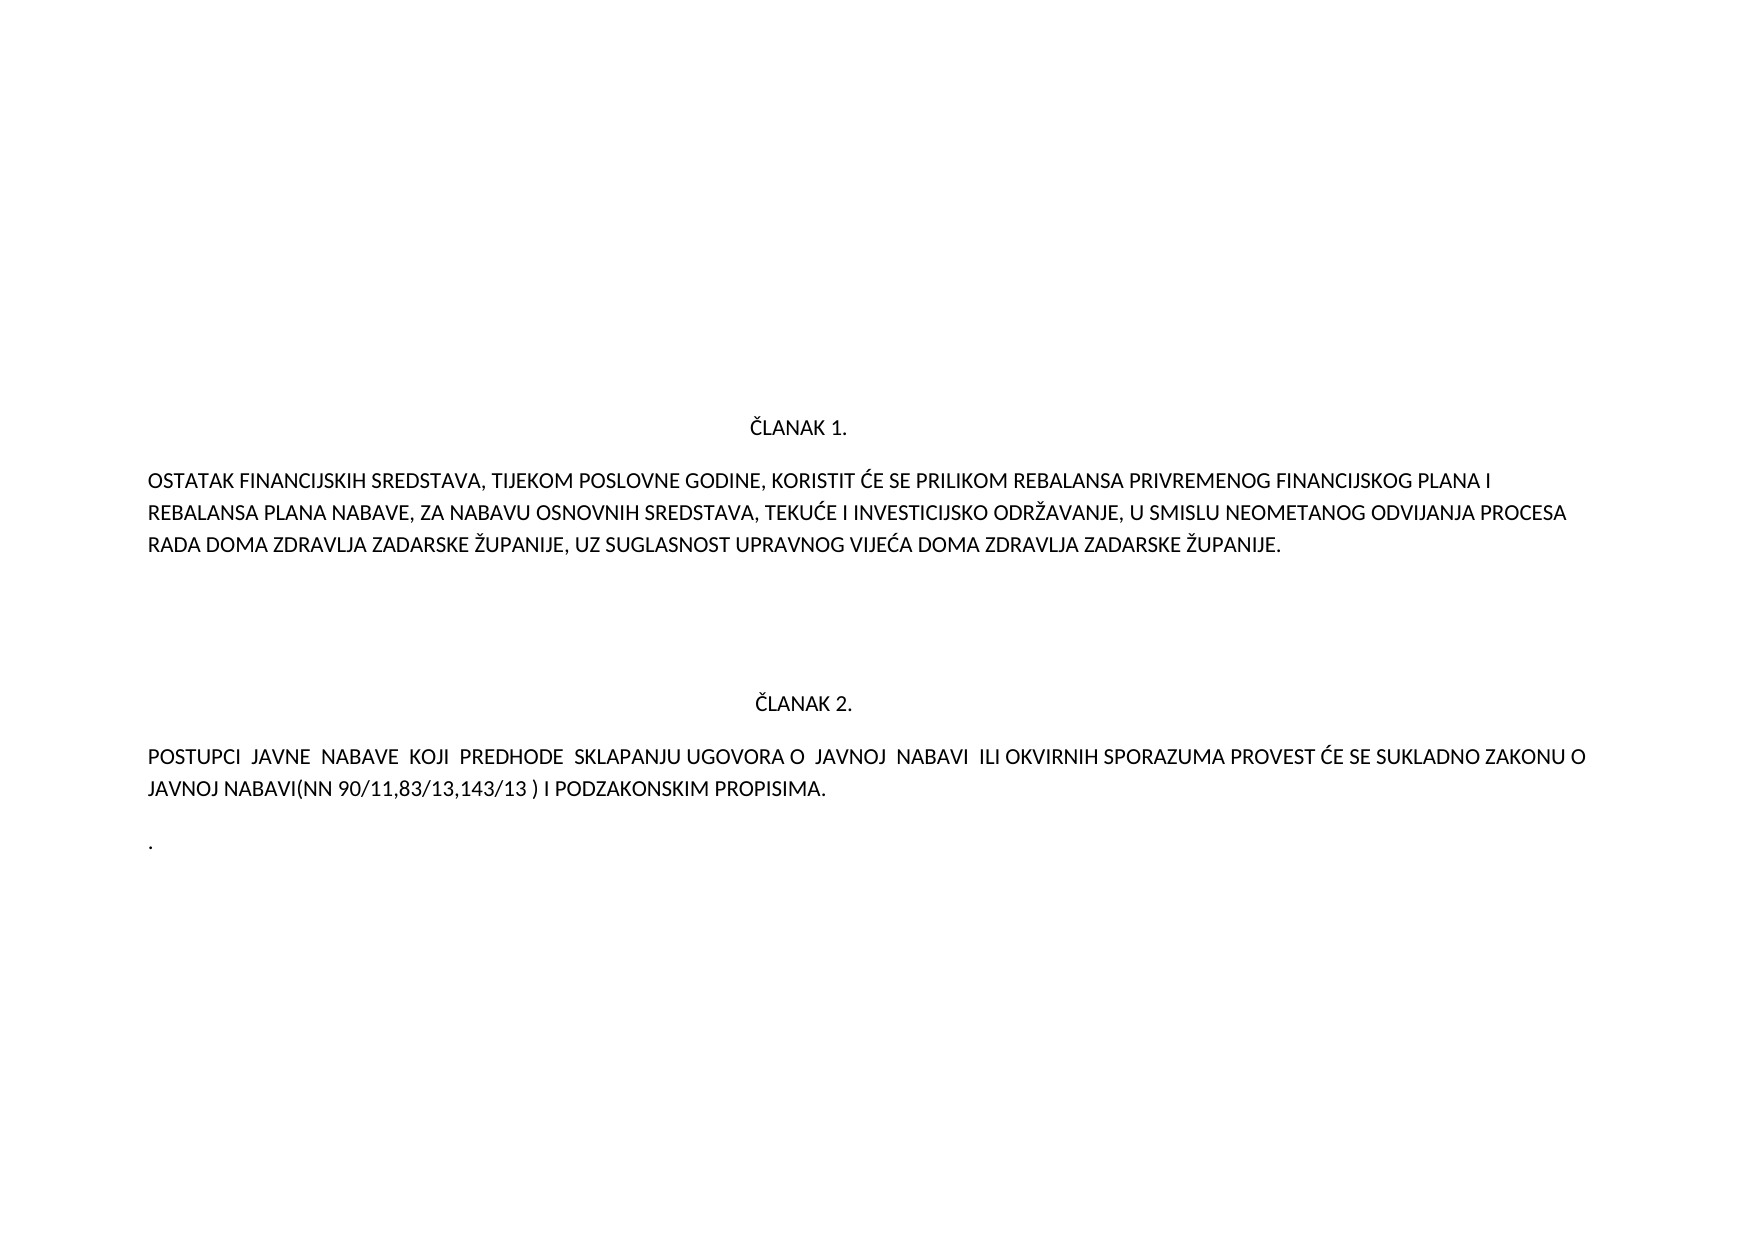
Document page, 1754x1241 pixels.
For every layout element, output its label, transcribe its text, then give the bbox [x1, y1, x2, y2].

text . [148, 827, 1606, 855]
text POSTUPCI JAVNE NABAVE KOJI PREDHODE SKLAPANJU UGOVORA O JAVNOJ NABAVI ILI OKVIRNIH SPORAZUMA PROVEST ĆE SE SUKLADNO ZAKONU O JAVNOJ NABAVI(NN 90/11,83/13,143/13 ) I PODZAKONSKIM PROPISIMA. [148, 742, 1606, 802]
text ČLANAK 1. [148, 413, 1606, 441]
text OSTATAK FINANCIJSKIH SREDSTAVA, TIJEKOM POSLOVNE GODINE, KORISTIT ĆE SE PRILIKOM REBALANSA PRIVREMENOG FINANCIJSKOG PLANA I REBALANSA PLANA NABAVE, ZA NABAVU OSNOVNIH SREDSTAVA, TEKUĆE I INVESTICIJSKO ODRŽAVANJE, U SMISLU NEOMETANOG ODVIJANJA PROCESA RADA DOMA ZDRAVLJA ZADARSKE ŽUPANIJE, UZ SUGLASNOST UPRAVNOG VIJEĆA DOMA ZDRAVLJA ZADARSKE ŽUPANIJE. [148, 466, 1606, 558]
text ČLANAK 2. [148, 689, 1606, 717]
